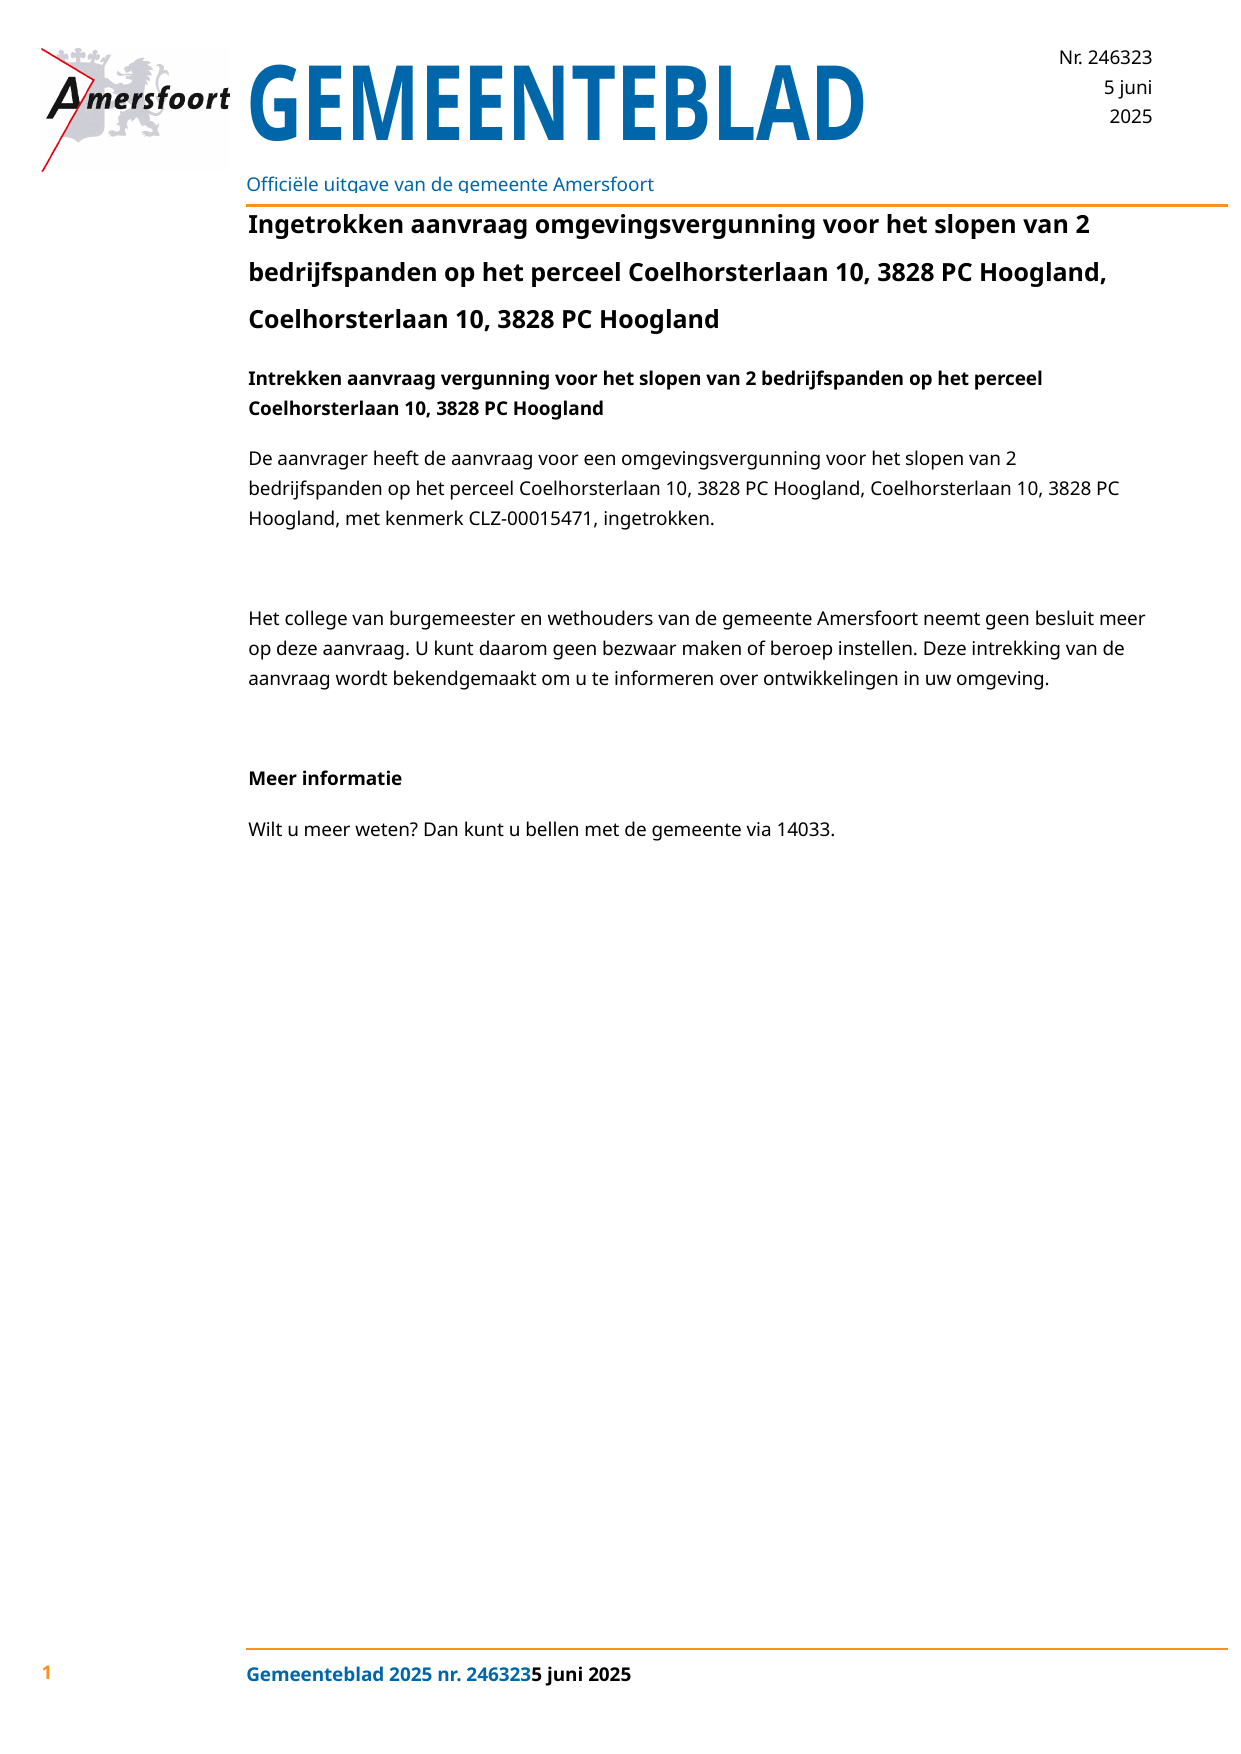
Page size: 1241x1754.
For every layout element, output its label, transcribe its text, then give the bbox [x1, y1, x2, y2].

text De aanvrager heeft de aanvraag voor een omgevingsvergunning voor het slopen van 2 bedrijfspanden op het perceel Coelhorsterlaan 10, 3828 PC Hoogland, Coelhorsterlaan 10, 3828 PC Hoogland, met kenmerk CLZ-00015471, ingetrokken. [248, 446, 1152, 530]
text Intrekken aanvraag vergunning voor het slopen van 2 bedrijfspanden op het perceel Coelhorsterlaan 10, 3828 PC Hoogland [248, 366, 1152, 421]
picture [41, 47, 231, 172]
text Wilt u meer weten? Dan kunt u bellen met de gemeente via 14033. [248, 816, 1152, 842]
text Het college van burgemeester en wethouders van de gemeente Amersfoort neemt geen besluit meer op deze aanvraag. U kunt daarom geen bezwaar maken of beroep instellen. Deze intrekking van de aanvraag wordt bekendgemaakt om u te informeren over ontwikkelingen in uw omgeving. [248, 606, 1152, 690]
text Meer informatie [248, 766, 1152, 791]
text Ingetrokken aanvraag omgevingsvergunning voor het slopen van 2 bedrijfspanden op het perceel Coelhorsterlaan 10, 3828 PC Hoogland, Coelhorsterlaan 10, 3828 PC Hoogland [248, 207, 1152, 336]
